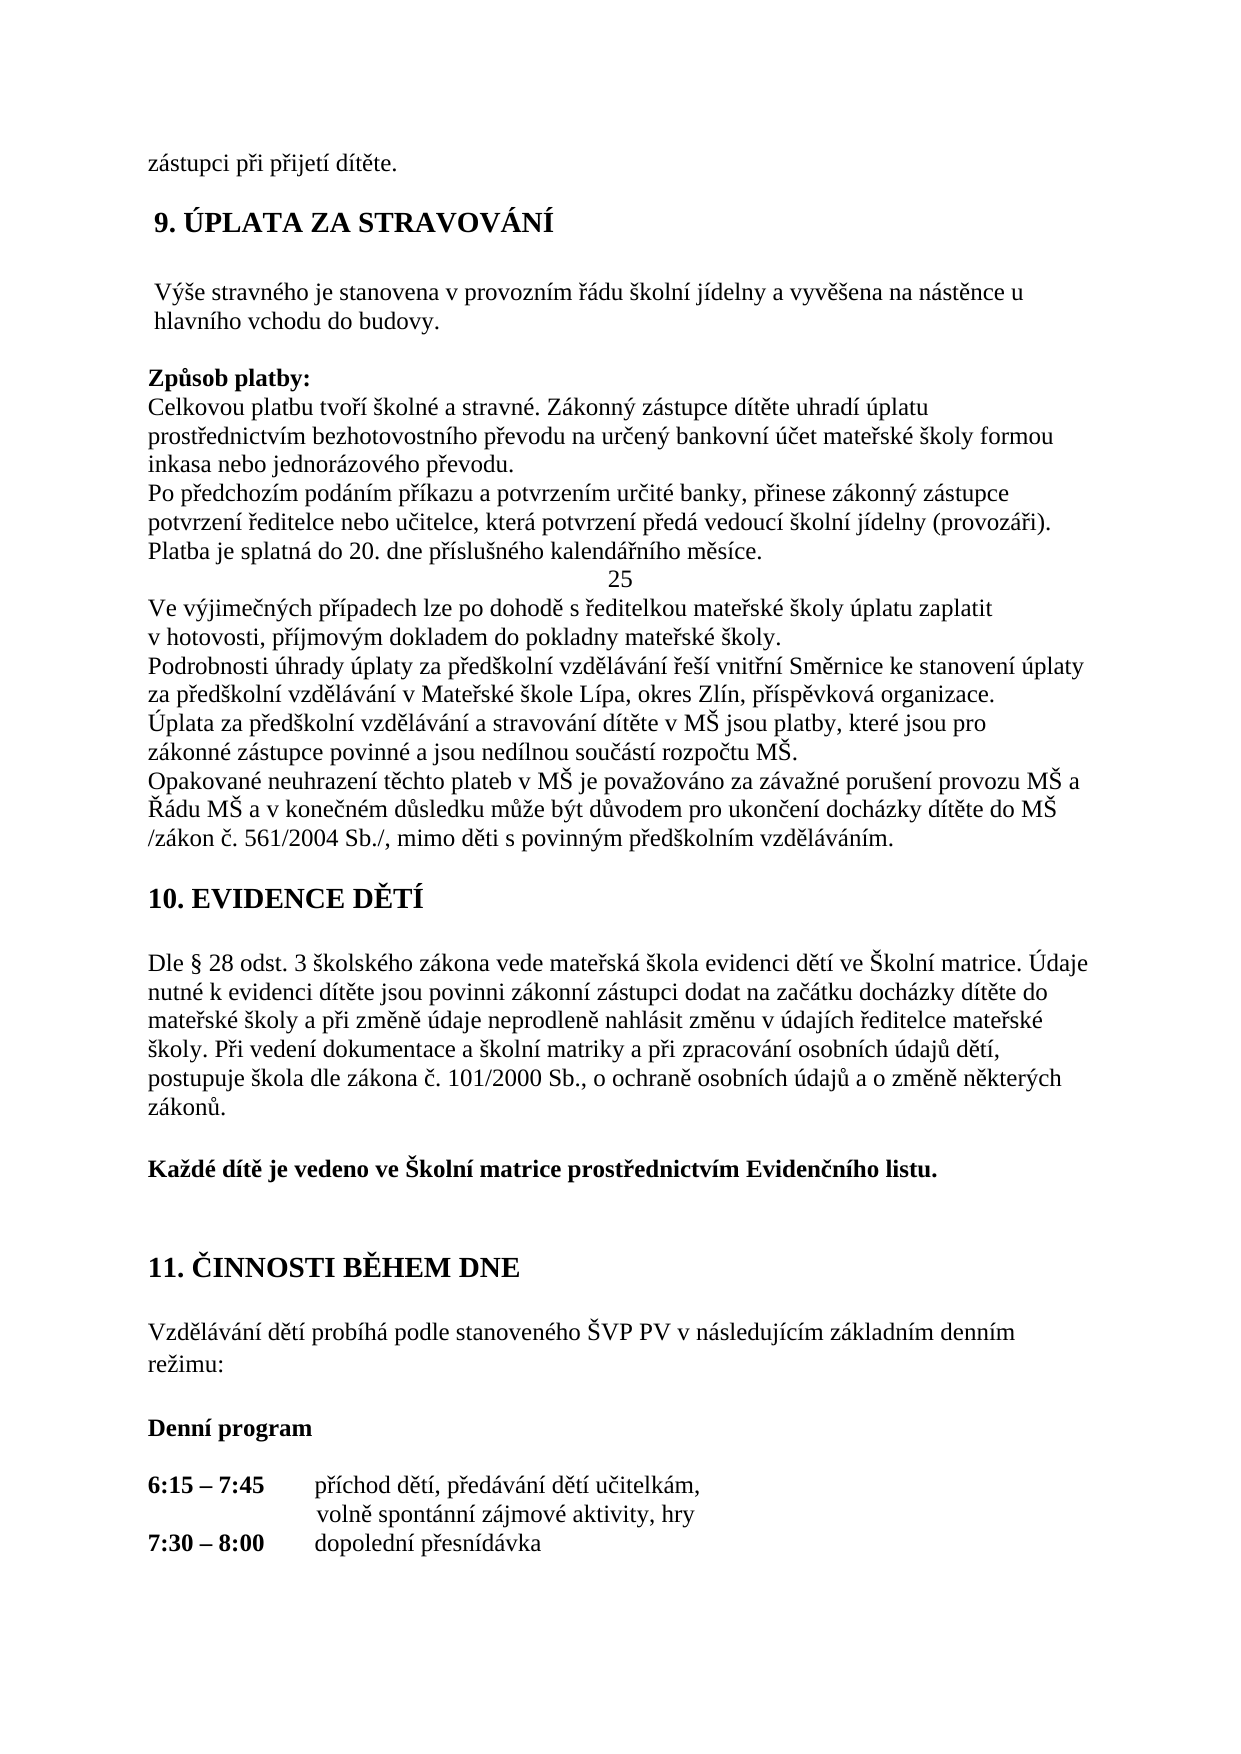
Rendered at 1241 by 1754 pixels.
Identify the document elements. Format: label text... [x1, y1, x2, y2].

subtitle Ve výjimečných případech lze po dohodě s ředitelkou mateřské školy úplatu zaplatit v hotovosti, příjmovým dokladem do pokladny mateřské školy. [148, 593, 1093, 651]
subtitle Podrobnosti úhrady úplaty za předškolní vzdělávání řeší vnitřní Směrnice ke stanovení úplaty za předškolní vzdělávání v Mateřské škole Lípa, okres Zlín, příspěvková organizace. [148, 651, 1093, 708]
text 6:15 – 7:45 příchod dětí, předávání dětí učitelkám, [148, 1470, 1093, 1499]
subtitle Dle § 28 odst. 3 školského zákona vede mateřská škola evidenci dětí ve Školní matrice. Údaje nutné k evidenci dítěte jsou povinni zákonní zástupci dodat na začátku docházky dítěte do mateřské školy a při změně údaje neprodleně nahlásit změnu v údajích ředitelce mateřské školy. Při vedení dokumentace a školní matriky a při zpracování osobních údajů dětí, postupuje škola dle zákona č. 101/2000 Sb., o ochraně osobních údajů a o změně některých zákonů. [148, 948, 1093, 1120]
text volně spontánní zájmové aktivity, hry [148, 1499, 1093, 1528]
subtitle 25 [148, 564, 1093, 593]
subtitle Opakované neuhrazení těchto plateb v MŠ je považováno za závažné porušení provozu MŠ a Řádu MŠ a v konečném důsledku může být důvodem pro ukončení docházky dítěte do MŠ /zákon č. 561/2004 Sb./, mimo děti s povinným předškolním vzděláváním. [148, 766, 1093, 852]
text zástupci při přijetí dítěte. [148, 148, 1093, 176]
text 7:30 – 8:00 dopolední přesnídávka [148, 1528, 1093, 1556]
subtitle hlavního vchodu do budovy. [148, 306, 1093, 334]
subtitle Po předchozím podáním příkazu a potvrzením určité banky, přinese zákonný zástupce potvrzení ředitelce nebo učitelce, která potvrzení předá vedoucí školní jídelny (provozáři). Platba je splatná do 20. dne příslušného kalendářního měsíce. [148, 478, 1093, 564]
text Celkovou platbu tvoří školné a stravné. Zákonný zástupce dítěte uhradí úplatu prostřednictvím bezhotovostního převodu na určený bankovní účet mateřské školy formou inkasa nebo jednorázového převodu. [148, 392, 1093, 478]
text zákonné zástupce povinné a jsou nedílnou součástí rozpočtu MŠ. [148, 737, 1093, 766]
subtitle 9. ÚPLATA ZA STRAVOVÁNÍ [148, 205, 1093, 239]
subtitle Každé dítě je vedeno ve Školní matrice prostřednictvím Evidenčního listu. [148, 1154, 1093, 1183]
subtitle Denní program [148, 1413, 1093, 1441]
text 10. EVIDENCE DĚTÍ [148, 881, 1093, 914]
subtitle Způsob platby: [148, 363, 1093, 392]
subtitle Výše stravného je stanovena v provozním řádu školní jídelny a vyvěšena na nástěnce u [148, 277, 1093, 306]
subtitle Úplata za předškolní vzdělávání a stravování dítěte v MŠ jsou platby, které jsou pro [148, 708, 1093, 737]
subtitle Vzdělávání dětí probíhá podle stanoveného ŠVP PV v následujícím základním denním režimu: [148, 1317, 1093, 1379]
text 11. ČINNOSTI BĚHEM DNE [148, 1250, 1093, 1283]
